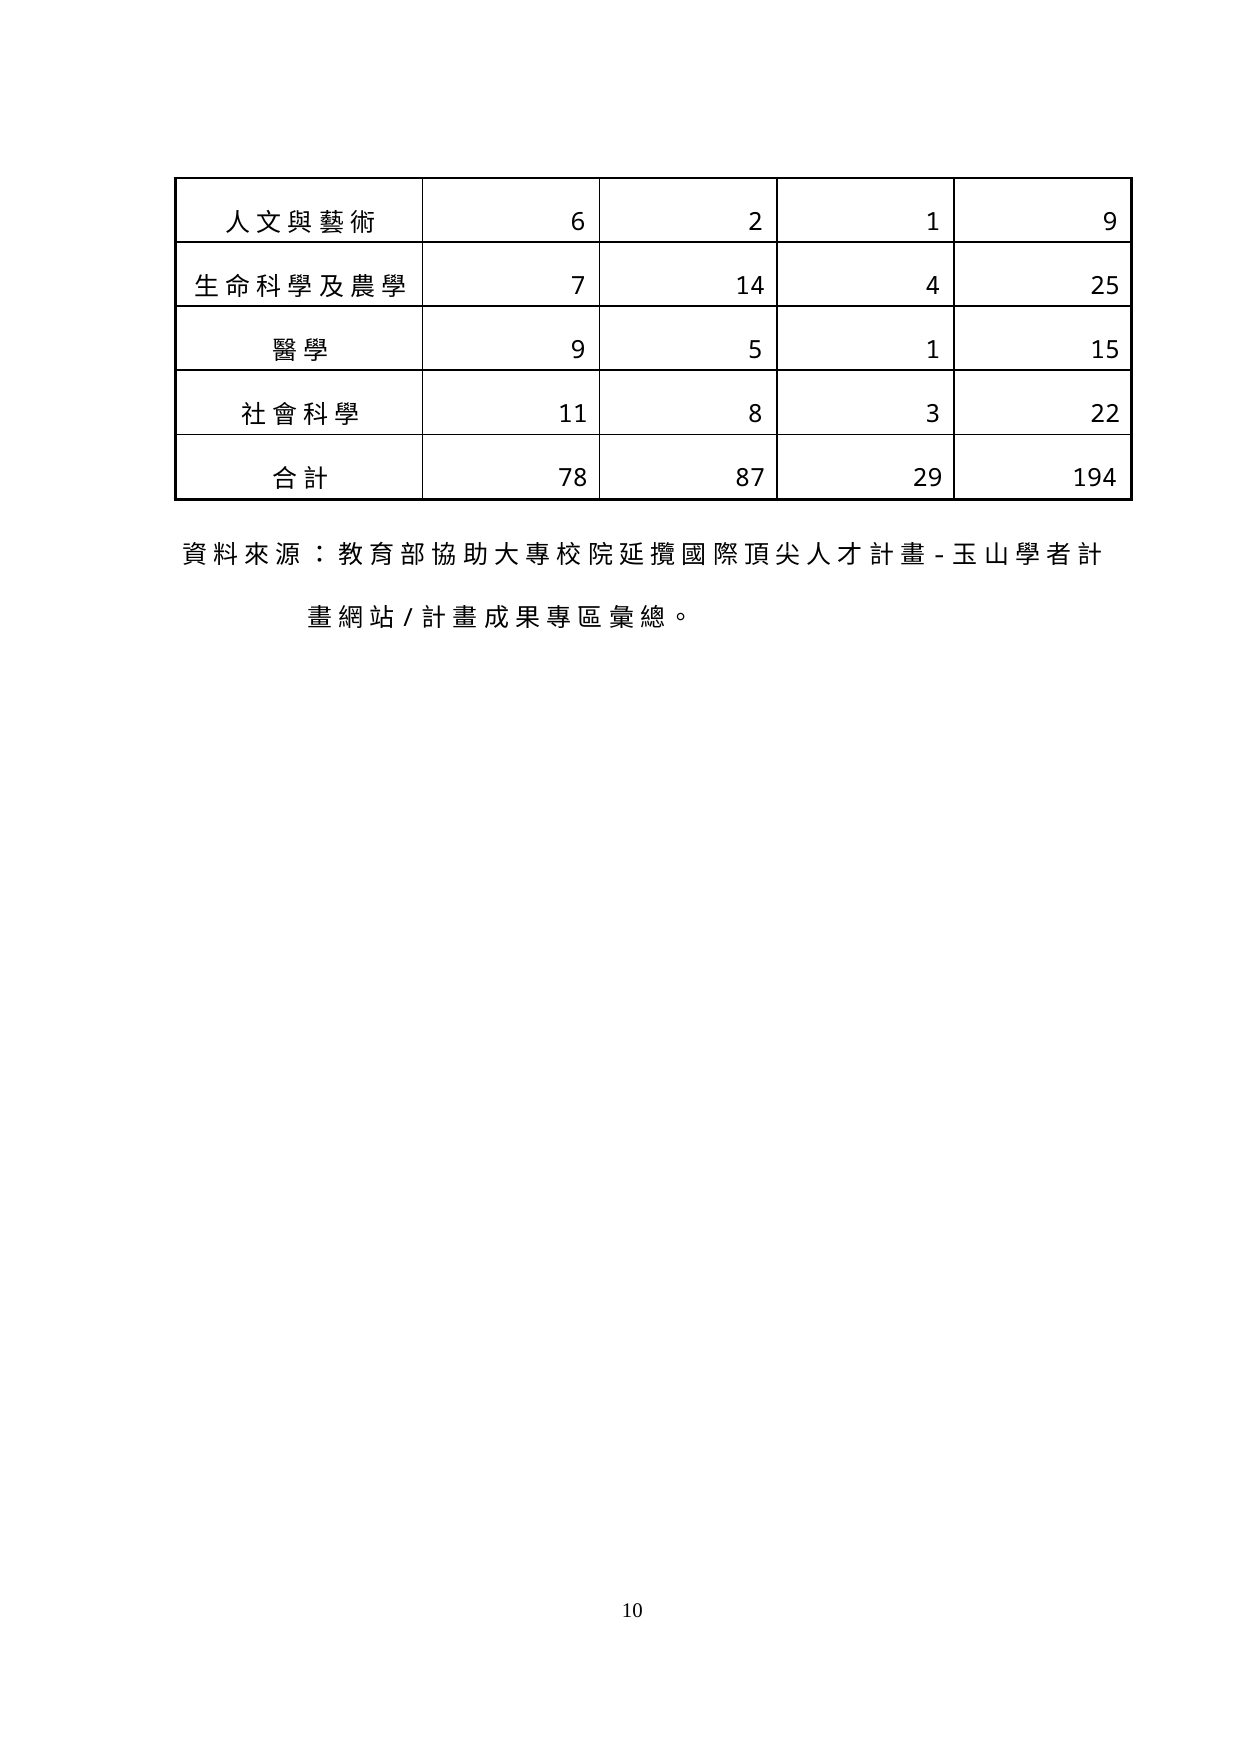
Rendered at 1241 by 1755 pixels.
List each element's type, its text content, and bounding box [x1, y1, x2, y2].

table_cell 29 [778, 435, 953, 497]
table_cell 7 [423, 243, 599, 305]
table_cell 22 [955, 371, 1130, 433]
table_cell 3 [778, 371, 953, 433]
table_cell 9 [423, 307, 599, 369]
table_cell 194 [955, 435, 1130, 497]
table_cell 8 [600, 371, 776, 433]
table_cell 合計 [177, 435, 422, 497]
table_cell 87 [600, 435, 776, 497]
table_cell 6 [423, 179, 599, 241]
table_cell 25 [955, 243, 1130, 305]
table_cell 15 [955, 307, 1130, 369]
table_cell 1 [778, 179, 953, 241]
table_cell 11 [423, 371, 599, 433]
table_cell 78 [423, 435, 599, 497]
table_cell 2 [600, 179, 776, 241]
table_cell 人文與藝術 [177, 179, 422, 241]
table_cell 4 [778, 243, 953, 305]
table_cell 1 [778, 307, 953, 369]
table_cell 9 [955, 179, 1130, 241]
text 資料來源：教育部協助大專校院延攬國際頂尖人才計畫-玉山學者計畫網站/計畫成果專區彙總。 [176, 501, 1106, 626]
table_cell 醫學 [177, 307, 422, 369]
table_cell 生命科學及農學 [177, 243, 422, 305]
table_cell 5 [600, 307, 776, 369]
table_cell 14 [600, 243, 776, 305]
table_cell 社會科學 [177, 371, 422, 433]
